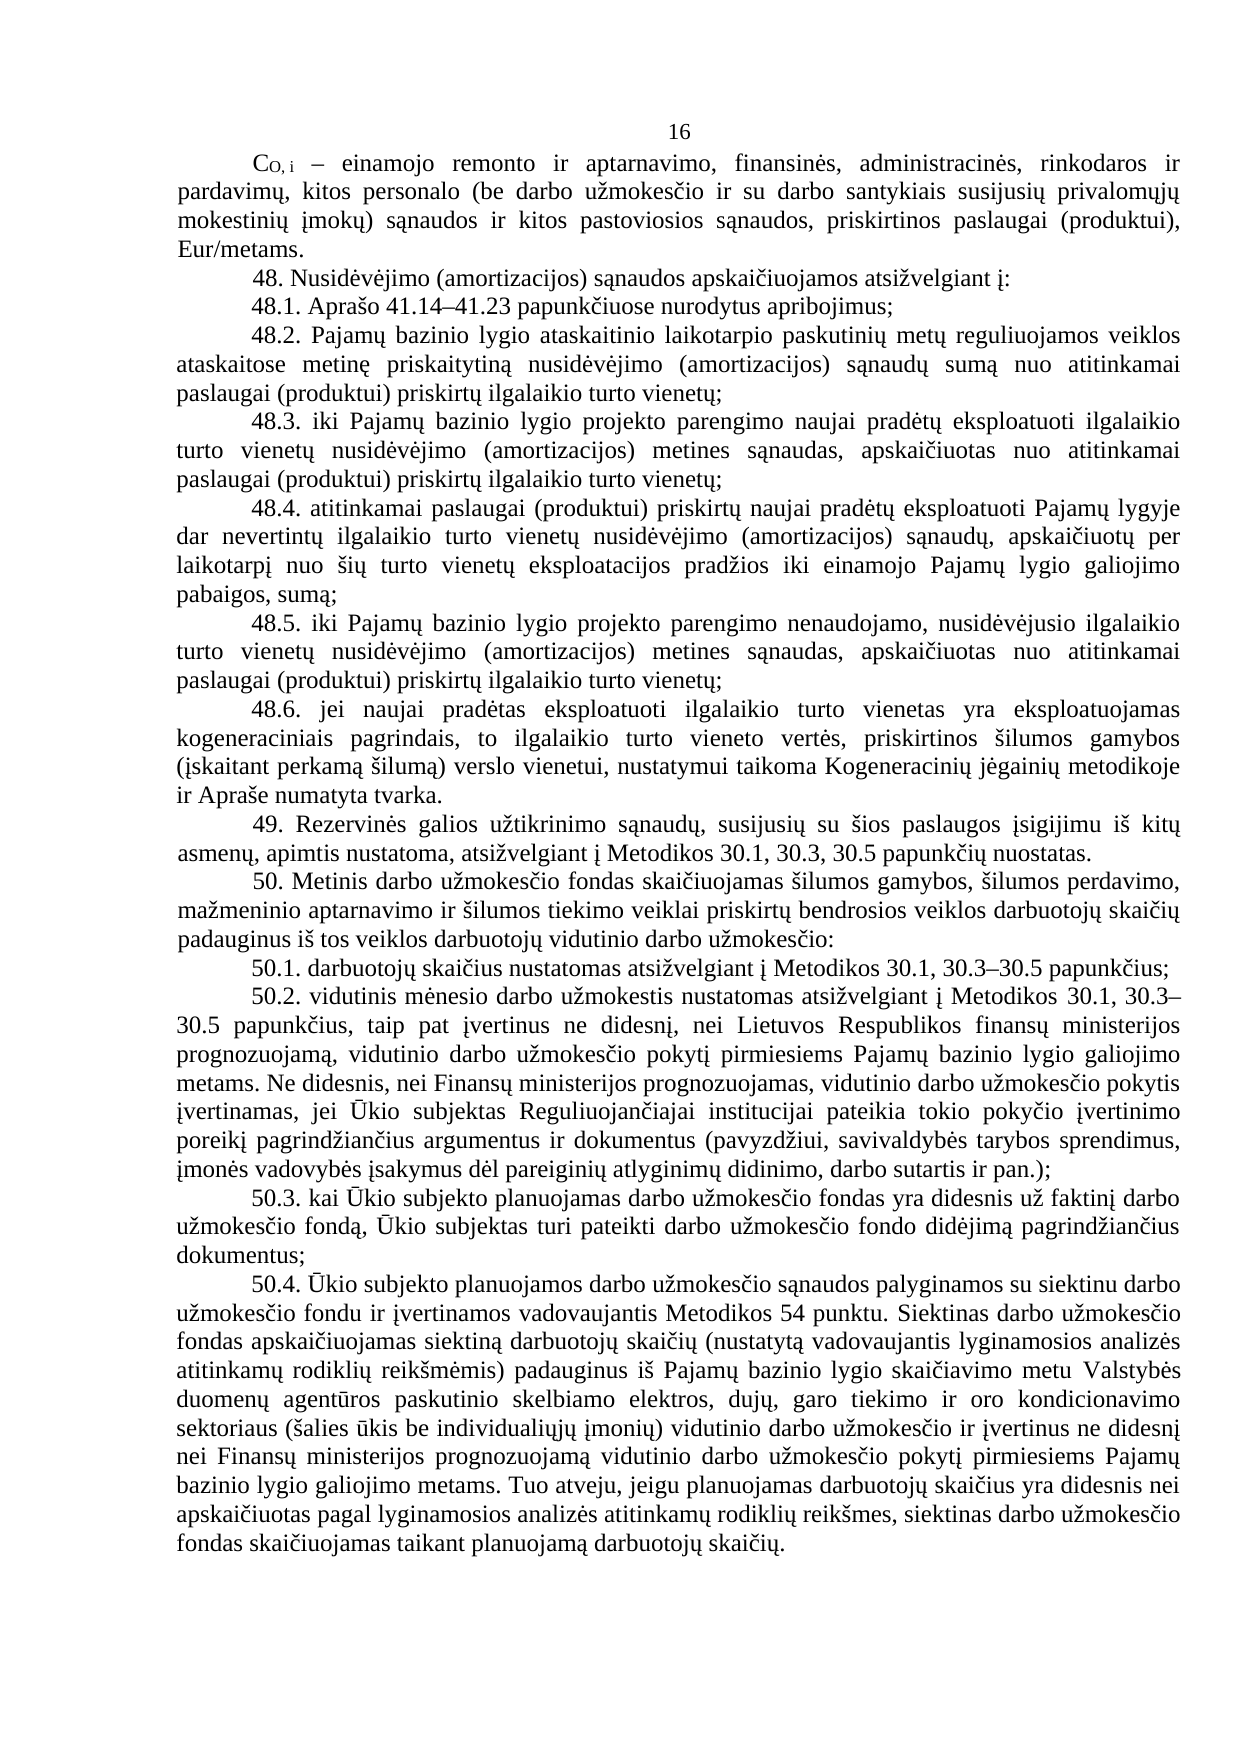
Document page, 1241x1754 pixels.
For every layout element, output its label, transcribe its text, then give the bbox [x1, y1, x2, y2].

text 48.3. iki Pajamų bazinio lygio projekto parengimo naujai pradėtų eksploatuoti ilgalaikio turto vienetų nusidėvėjimo (amortizacijos) metines sąnaudas, apskaičiuotas nuo atitinkamai paslaugai (produktui) priskirtų ilgalaikio turto vienetų; [176, 406, 1181, 493]
text 48.4. atitinkamai paslaugai (produktui) priskirtų naujai pradėtų eksploatuoti Pajamų lygyje dar nevertintų ilgalaikio turto vienetų nusidėvėjimo (amortizacijos) sąnaudų, apskaičiuotų per laikotarpį nuo šių turto vienetų eksploatacijos pradžios iki einamojo Pajamų lygio galiojimo pabaigos, sumą; [176, 493, 1181, 608]
text 48.6. jei naujai pradėtas eksploatuoti ilgalaikio turto vienetas yra eksploatuojamas kogeneraciniais pagrindais, to ilgalaikio turto vieneto vertės, priskirtinos šilumos gamybos (įskaitant perkamą šilumą) verslo vienetui, nustatymui taikoma Kogeneracinių jėgainių metodikoje ir Apraše numatyta tvarka. [176, 694, 1181, 809]
text 50.4. Ūkio subjekto planuojamos darbo užmokesčio sąnaudos palyginamos su siektinu darbo užmokesčio fondu ir įvertinamos vadovaujantis Metodikos 54 punktu. Siektinas darbo užmokesčio fondas apskaičiuojamas siektiną darbuotojų skaičių (nustatytą vadovaujantis lyginamosios analizės atitinkamų rodiklių reikšmėmis) padauginus iš Pajamų bazinio lygio skaičiavimo metu Valstybės duomenų agentūros paskutinio skelbiamo elektros, dujų, garo tiekimo ir oro kondicionavimo sektoriaus (šalies ūkis be individualiųjų įmonių) vidutinio darbo užmokesčio ir įvertinus ne didesnį nei Finansų ministerijos prognozuojamą vidutinio darbo užmokesčio pokytį pirmiesiems Pajamų bazinio lygio galiojimo metams. Tuo atveju, jeigu planuojamas darbuotojų skaičius yra didesnis nei apskaičiuotas pagal lyginamosios analizės atitinkamų rodiklių reikšmes, siektinas darbo užmokesčio fondas skaičiuojamas taikant planuojamą darbuotojų skaičių. [176, 1269, 1181, 1556]
text 48.1. Aprašo 41.14–41.23 papunkčiuose nurodytus apribojimus; [176, 291, 1181, 320]
text 48.5. iki Pajamų bazinio lygio projekto parengimo nenaudojamo, nusidėvėjusio ilgalaikio turto vienetų nusidėvėjimo (amortizacijos) metines sąnaudas, apskaičiuotas nuo atitinkamai paslaugai (produktui) priskirtų ilgalaikio turto vienetų; [176, 608, 1181, 694]
text 50.2. vidutinis mėnesio darbo užmokestis nustatomas atsižvelgiant į Metodikos 30.1, 30.3–30.5 papunkčius, taip pat įvertinus ne didesnį, nei Lietuvos Respublikos finansų ministerijos prognozuojamą, vidutinio darbo užmokesčio pokytį pirmiesiems Pajamų bazinio lygio galiojimo metams. Ne didesnis, nei Finansų ministerijos prognozuojamas, vidutinio darbo užmokesčio pokytis įvertinamas, jei Ūkio subjektas Reguliuojančiajai institucijai pateikia tokio pokyčio įvertinimo poreikį pagrindžiančius argumentus ir dokumentus (pavyzdžiui, savivaldybės tarybos sprendimus, įmonės vadovybės įsakymus dėl pareiginių atlyginimų didinimo, darbo sutartis ir pan.); [176, 981, 1181, 1183]
text 50.3. kai Ūkio subjekto planuojamas darbo užmokesčio fondas yra didesnis už faktinį darbo užmokesčio fondą, Ūkio subjektas turi pateikti darbo užmokesčio fondo didėjimą pagrindžiančius dokumentus; [176, 1183, 1181, 1269]
text 48.2. Pajamų bazinio lygio ataskaitinio laikotarpio paskutinių metų reguliuojamos veiklos ataskaitose metinę priskaitytiną nusidėvėjimo (amortizacijos) sąnaudų sumą nuo atitinkamai paslaugai (produktui) priskirtų ilgalaikio turto vienetų; [176, 320, 1181, 406]
text 50.1. darbuotojų skaičius nustatomas atsižvelgiant į Metodikos 30.1, 30.3–30.5 papunkčius; [176, 953, 1181, 981]
text 49. Rezervinės galios užtikrinimo sąnaudų, susijusių su šios paslaugos įsigijimu iš kitų asmenų, apimtis nustatoma, atsižvelgiant į Metodikos 30.1, 30.3, 30.5 papunkčių nuostatas. [177, 809, 1181, 866]
text CO, i – einamojo remonto ir aptarnavimo, finansinės, administracinės, rinkodaros ir pardavimų, kitos personalo (be darbo užmokesčio ir su darbo santykiais susijusių privalomųjų mokestinių įmokų) sąnaudos ir kitos pastoviosios sąnaudos, priskirtinos paslaugai (produktui), Eur/metams. [177, 148, 1181, 263]
text 50. Metinis darbo užmokesčio fondas skaičiuojamas šilumos gamybos, šilumos perdavimo, mažmeninio aptarnavimo ir šilumos tiekimo veiklai priskirtų bendrosios veiklos darbuotojų skaičių padauginus iš tos veiklos darbuotojų vidutinio darbo užmokesčio: [177, 866, 1181, 953]
text 48. Nusidėvėjimo (amortizacijos) sąnaudos apskaičiuojamos atsižvelgiant į: [177, 263, 1181, 291]
